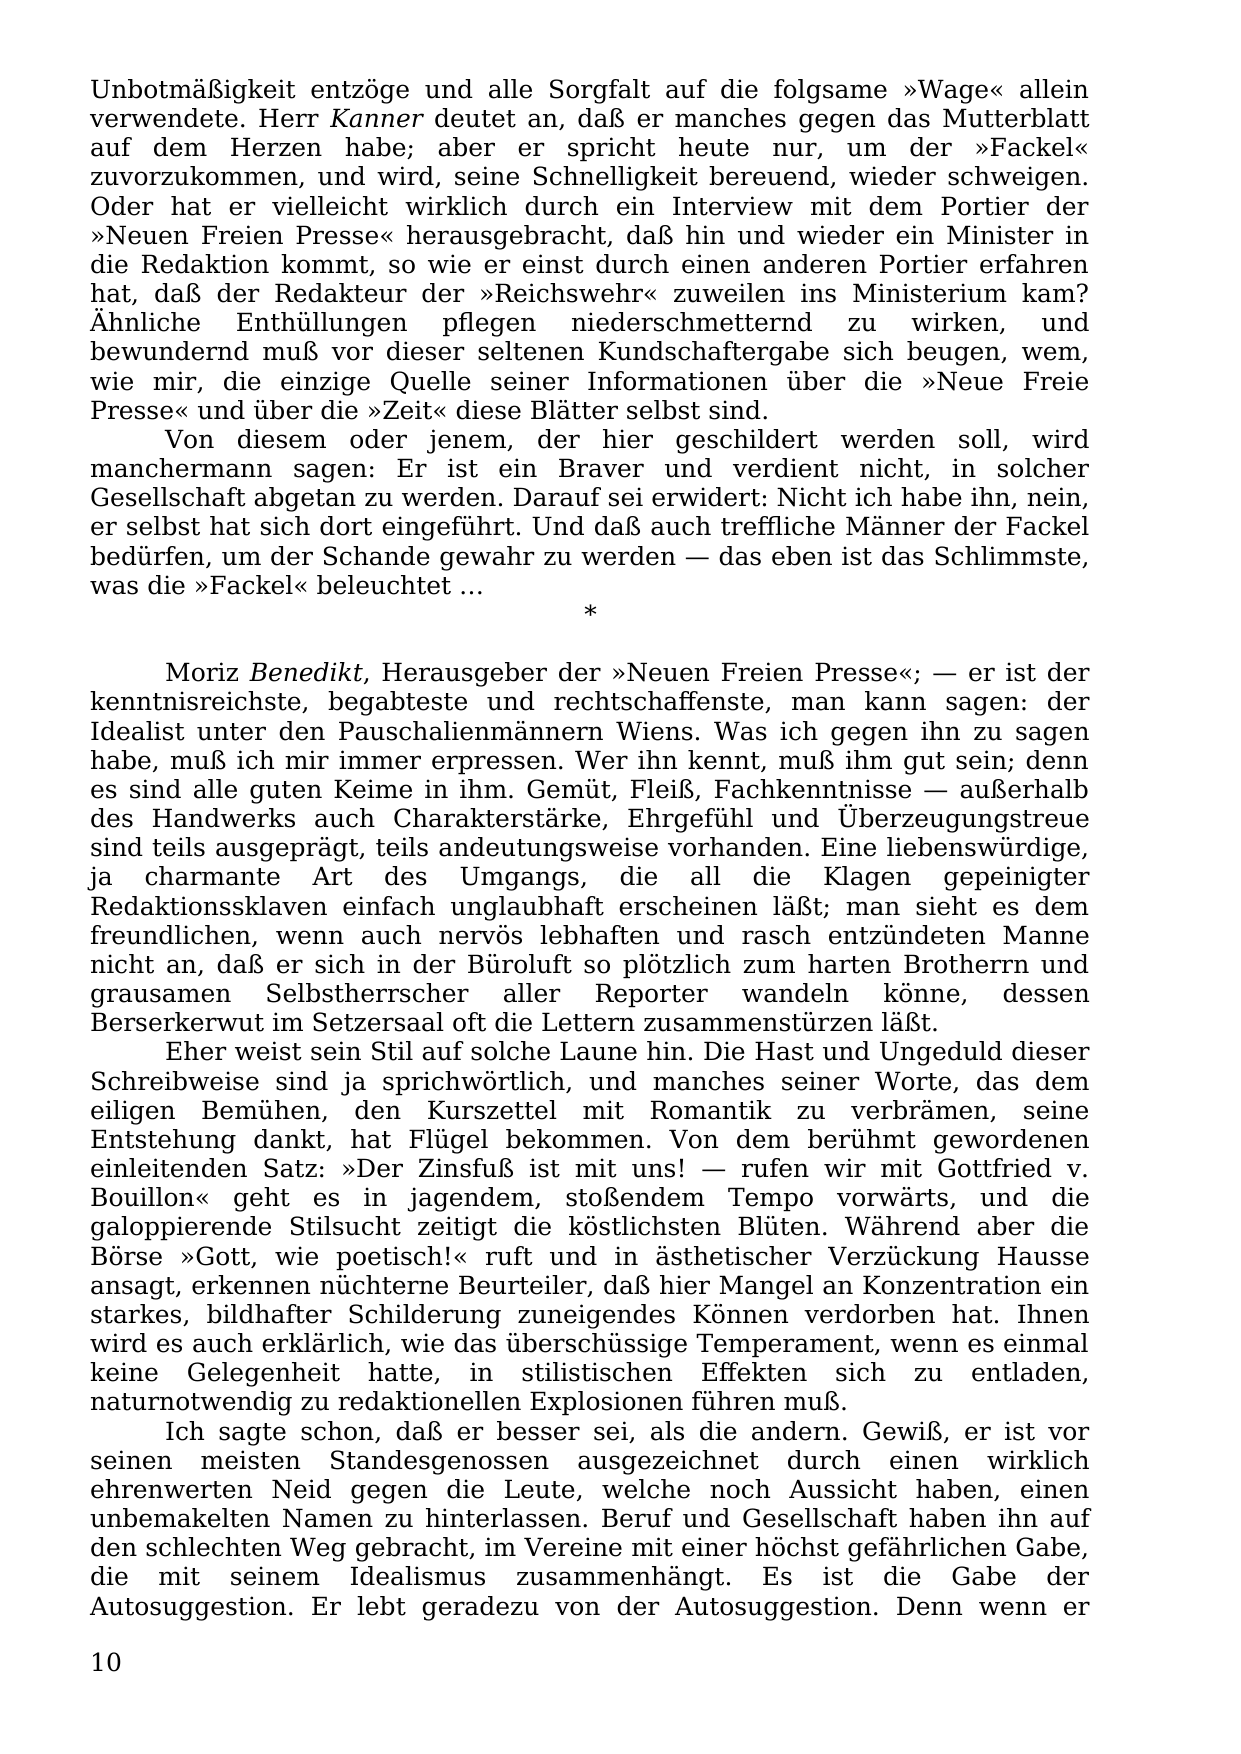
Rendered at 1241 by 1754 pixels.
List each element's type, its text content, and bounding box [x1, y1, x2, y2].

text Von diesem oder jenem, der hier geschildert werden soll, wird manchermann sagen: Er ist ein Braver und verdient nicht, in solcher Gesellschaft abgetan zu werden. Darauf sei erwidert: Nicht ich habe ihn, nein, er selbst hat sich dort eingeführt. Und daß auch treffliche Männer der Fackel bedürfen, um der Schande gewahr zu werden — das eben ist das Schlimmste, was die »Fackel« beleuchtet … [90, 425, 1091, 600]
text Ich sagte schon, daß er besser sei, als die andern. Gewiß, er ist vor seinen meisten Standesgenossen ausgezeichnet durch einen wirklich ehrenwerten Neid gegen die Leute, welche noch Aussicht haben, einen unbemakelten Namen zu hinterlassen. Beruf und Gesellschaft haben ihn auf den schlechten Weg gebracht, im Vereine mit einer höchst gefährlichen Gabe, die mit seinem Idealismus zusammenhängt. Es ist die Gabe der Autosuggestion. Er lebt geradezu von der Autosuggestion. Denn wenn er [90, 1417, 1091, 1621]
text * [90, 600, 1091, 629]
text Unbotmäßigkeit entzöge und alle Sorgfalt auf die folgsame »Wage« allein verwendete. Herr Kanner deutet an, daß er manches gegen das Mutterblatt auf dem Herzen habe; aber er spricht heute nur, um der »Fackel« zuvorzukommen, und wird, seine Schnelligkeit bereuend, wieder schweigen. Oder hat er vielleicht wirklich durch ein Interview mit dem Portier der »Neuen Freien Presse« herausgebracht, daß hin und wieder ein Minister in die Redaktion kommt, so wie er einst durch einen anderen Portier erfahren hat, daß der Redakteur der »Reichswehr« zuweilen ins Ministerium kam? Ähnliche Enthüllungen pflegen niederschmetternd zu wirken, und bewundernd muß vor dieser seltenen Kundschaftergabe sich beugen, wem, wie mir, die einzige Quelle seiner Informationen über die »Neue Freie Presse« und über die »Zeit« diese Blätter selbst sind. [90, 75, 1091, 425]
text Eher weist sein Stil auf solche Laune hin. Die Hast und Ungeduld dieser Schreibweise sind ja sprichwörtlich, und manches seiner Worte, das dem eiligen Bemühen, den Kurszettel mit Romantik zu verbrämen, seine Entstehung dankt, hat Flügel bekommen. Von dem berühmt gewordenen einleitenden Satz: »Der Zinsfuß ist mit uns! — rufen wir mit Gottfried v. Bouillon« geht es in jagendem, stoßendem Tempo vorwärts, und die galoppierende Stilsucht zeitigt die köstlichsten Blüten. Während aber die Börse »Gott, wie poetisch!« ruft und in ästhetischer Verzückung Hausse ansagt, erkennen nüchterne Beurteiler, daß hier Mangel an Konzentration ein starkes, bildhafter Schilderung zuneigendes Können verdorben hat. Ihnen wird es auch erklärlich, wie das überschüssige Temperament, wenn es einmal keine Gelegenheit hatte, in stilistischen Effekten sich zu entladen, naturnotwendig zu redaktionellen Explosionen führen muß. [90, 1037, 1091, 1417]
text Moriz Benedikt, Herausgeber der »Neuen Freien Presse«; — er ist der kenntnisreichste, begabteste und rechtschaffenste, man kann sagen: der Idealist unter den Pauschalienmännern Wiens. Was ich gegen ihn zu sagen habe, muß ich mir immer erpressen. Wer ihn kennt, muß ihm gut sein; denn es sind alle guten Keime in ihm. Gemüt, Fleiß, Fachkenntnisse — außerhalb des Handwerks auch Charakterstärke, Ehrgefühl und Überzeugungstreue sind teils ausgeprägt, teils andeutungsweise vorhanden. Eine liebenswürdige, ja charmante Art des Umgangs, die all die Klagen gepeinigter Redaktionssklaven einfach unglaubhaft erscheinen läßt; man sieht es dem freundlichen, wenn auch nervös lebhaften und rasch entzündeten Manne nicht an, daß er sich in der Büroluft so plötzlich zum harten Brotherrn und grausamen Selbstherrscher aller Reporter wandeln könne, dessen Berserkerwut im Setzersaal oft die Lettern zusammenstürzen läßt. [90, 658, 1091, 1037]
